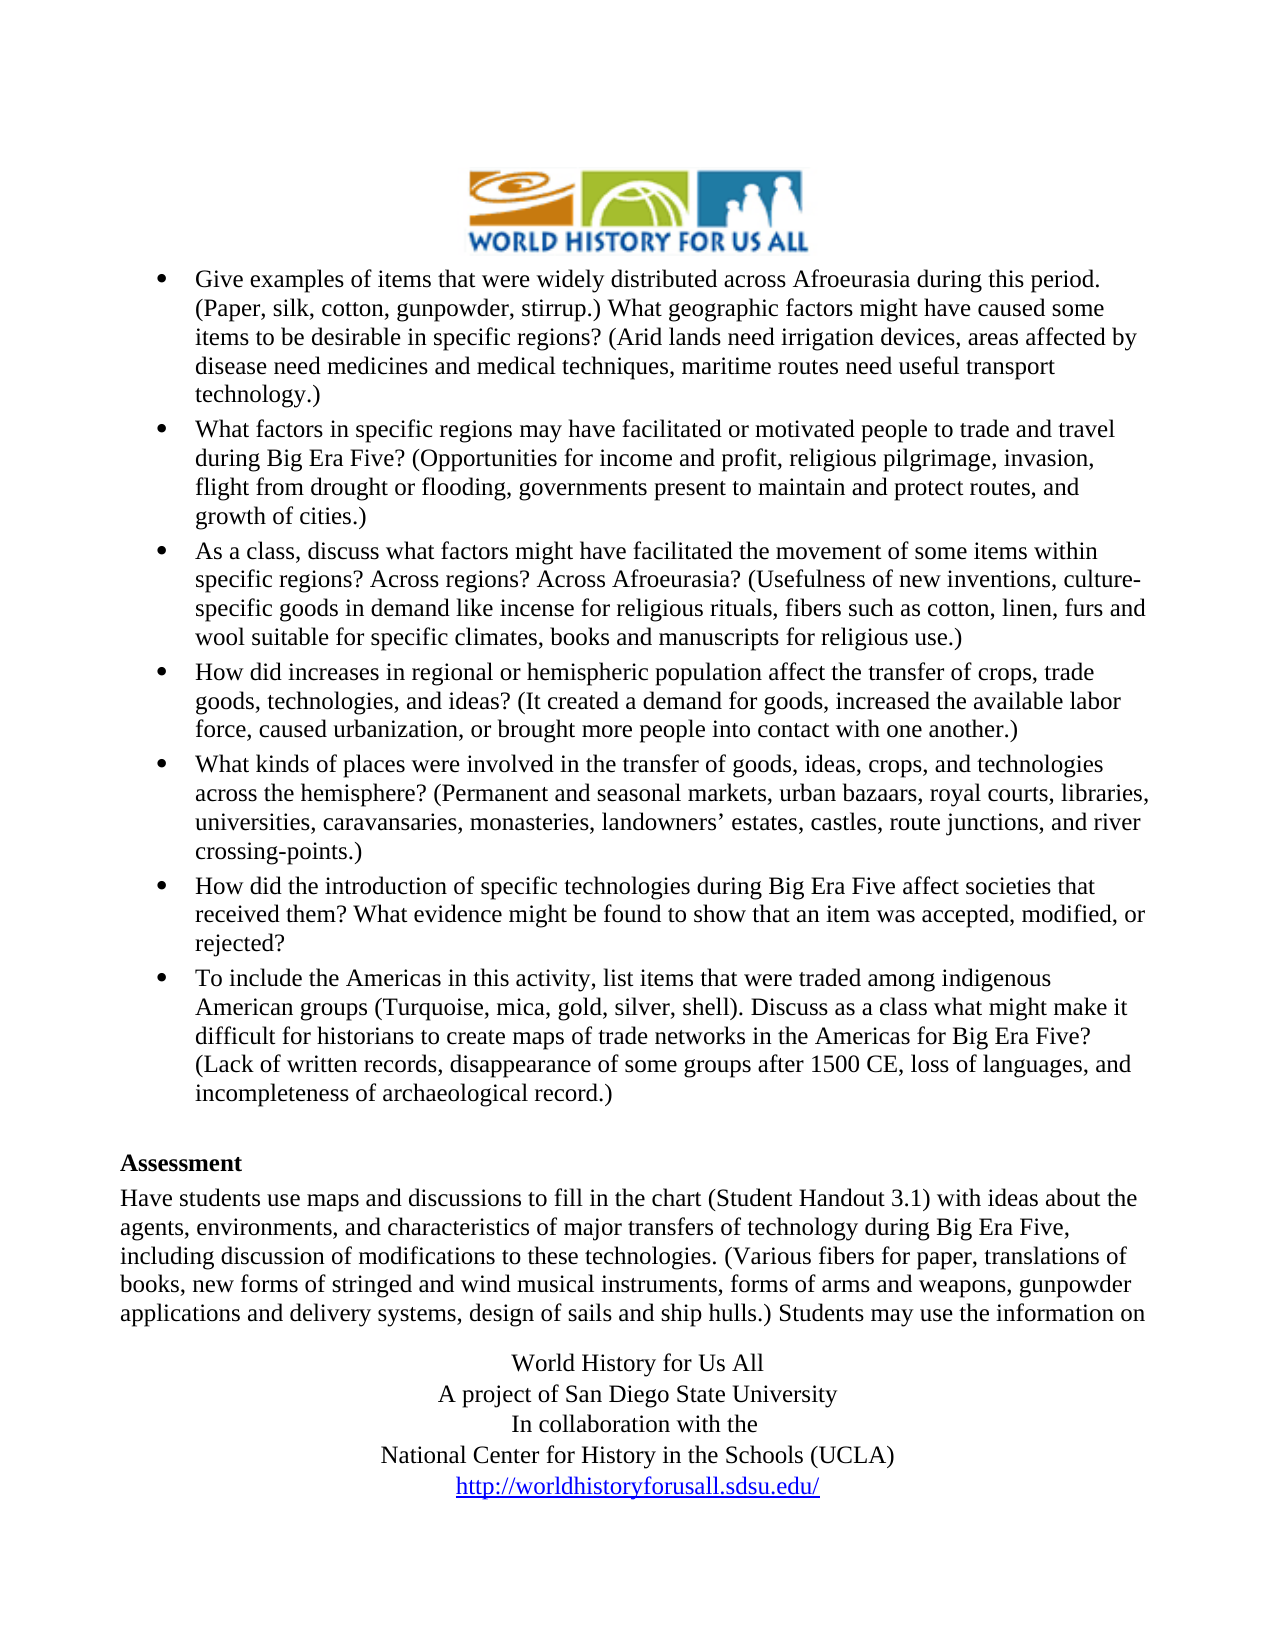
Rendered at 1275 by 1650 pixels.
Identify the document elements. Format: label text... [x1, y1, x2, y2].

list How did the introduction of specific technologies during Big Era Five affect societies that received them? What evidence might be found to show that an item was accepted, modified, or rejected? [157, 871, 1155, 957]
list Give examples of items that were widely distributed across Afroeurasia during this period. (Paper, silk, cotton, gunpowder, stirrup.) What geographic factors might have caused some items to be desirable in specific regions? (Arid lands need irrigation devices, areas affected by disease need medicines and medical techniques, maritime routes need useful transport technology.) [157, 264, 1155, 408]
text Assessment [120, 1148, 1155, 1177]
list To include the Americas in this activity, list items that were traded among indigenous American groups (Turquoise, mica, gold, silver, shell). Discuss as a class what might make it difficult for historians to create maps of trade networks in the Americas for Big Era Five? (Lack of written records, disappearance of some groups after 1500 CE, loss of languages, and incompleteness of archaeological record.) [157, 963, 1155, 1107]
list What kinds of places were involved in the transfer of goods, ideas, crops, and technologies across the hemisphere? (Permanent and seasonal markets, urban bazaars, royal courts, libraries, universities, caravansaries, monasteries, landowners’ estates, castles, route junctions, and river crossing-points.) [157, 749, 1155, 864]
list How did increases in regional or hemispheric population affect the transfer of crops, trade goods, technologies, and ideas? (It created a demand for goods, increased the available labor force, caused urbanization, or brought more people into contact with one another.) [157, 657, 1155, 743]
list What factors in specific regions may have facilitated or motivated people to trade and travel during Big Era Five? (Opportunities for income and profit, religious pilgrimage, invasion, flight from drought or flooding, governments present to maintain and protect routes, and growth of cities.) [157, 414, 1155, 529]
picture [457, 167, 818, 256]
list As a class, discuss what factors might have facilitated the movement of some items within specific regions? Across regions? Across Afroeurasia? (Usefulness of new inventions, culture-specific goods in demand like incense for religious rituals, fibers such as cotton, linen, furs and wool suitable for specific climates, books and manuscripts for religious use.) [157, 536, 1155, 651]
text Have students use maps and discussions to fill in the chart (Student Handout 3.1) with ideas about the agents, environments, and characteristics of major transfers of technology during Big Era Five, including discussion of modifications to these technologies. (Various fibers for paper, translations of books, new forms of stringed and wind musical instruments, forms of arms and weapons, gunpowder applications and delivery systems, design of sails and ship hulls.) Students may use the information on [120, 1183, 1155, 1327]
